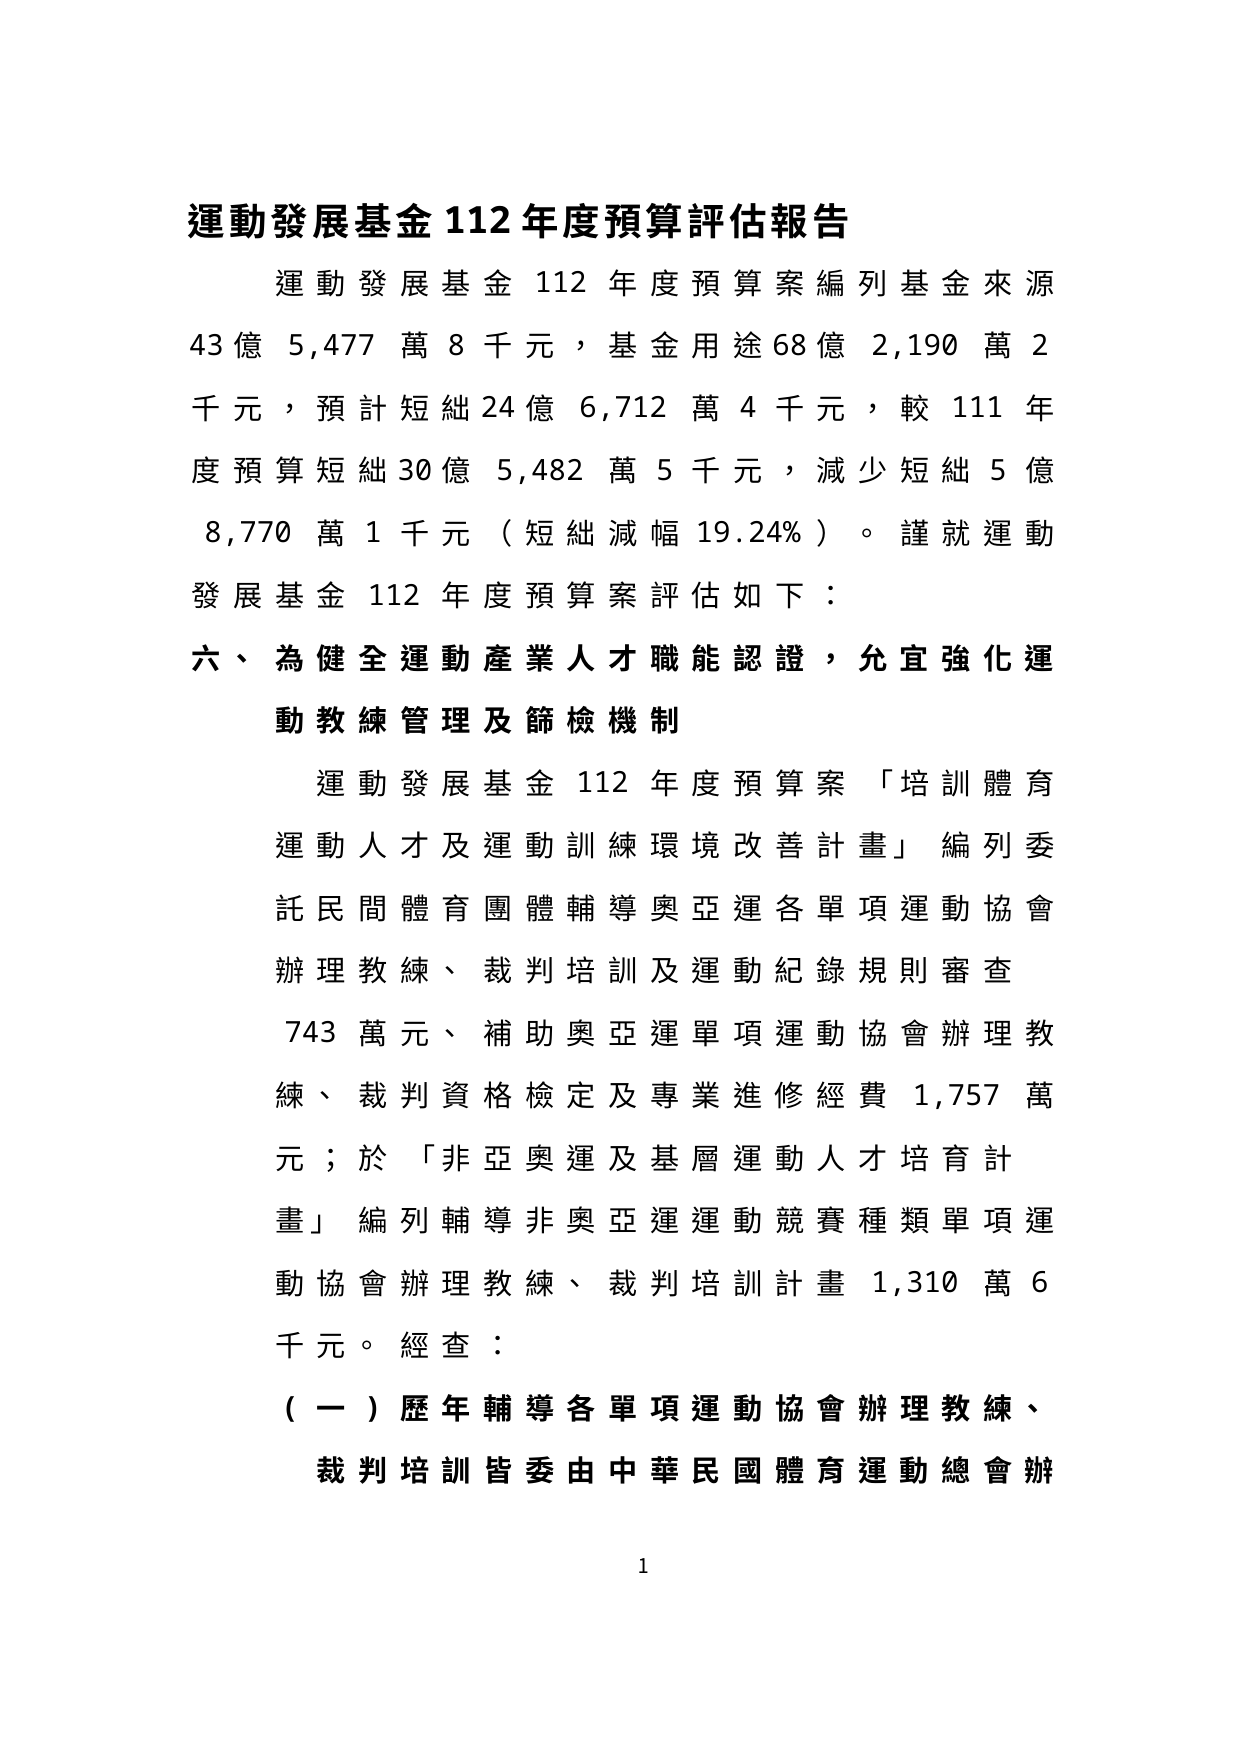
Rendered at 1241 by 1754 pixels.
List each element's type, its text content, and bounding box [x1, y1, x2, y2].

text 六、為健全運動產業人才職能認證，允宜強化運動教練管理及篩檢機制 [185, 615, 1060, 740]
text 運動發展基金112年度預算案編列基金來源43億5,477萬8千元，基金用途68億2,190萬2千元，預計短絀24億6,712萬4千元，較111年度預算短絀30億5,482萬5千元，減少短絀5億8,770萬1千元（短絀減幅19.24%）。謹就運動發展基金112年度預算案評估如下： [185, 240, 1060, 615]
text 運動發展基金112年度預算案「培訓體育運動人才及運動訓練環境改善計畫」編列委託民間體育團體輔導奧亞運各單項運動協會辦理教練、裁判培訓及運動紀錄規則審查743萬元、補助奧亞運單項運動協會辦理教練、裁判資格檢定及專業進修經費1,757萬元；於「非亞奧運及基層運動人才培育計畫」編列輔導非奧亞運運動競賽種類單項運動協會辦理教練、裁判培訓計畫1,310萬6千元。經查： [244, 740, 1060, 1365]
text 運動發展基金112年度預算評估報告 [185, 177, 1060, 240]
text (一)歷年輔導各單項運動協會辦理教練、裁判培訓皆委由中華民國體育運動總會辦 [244, 1365, 1060, 1490]
